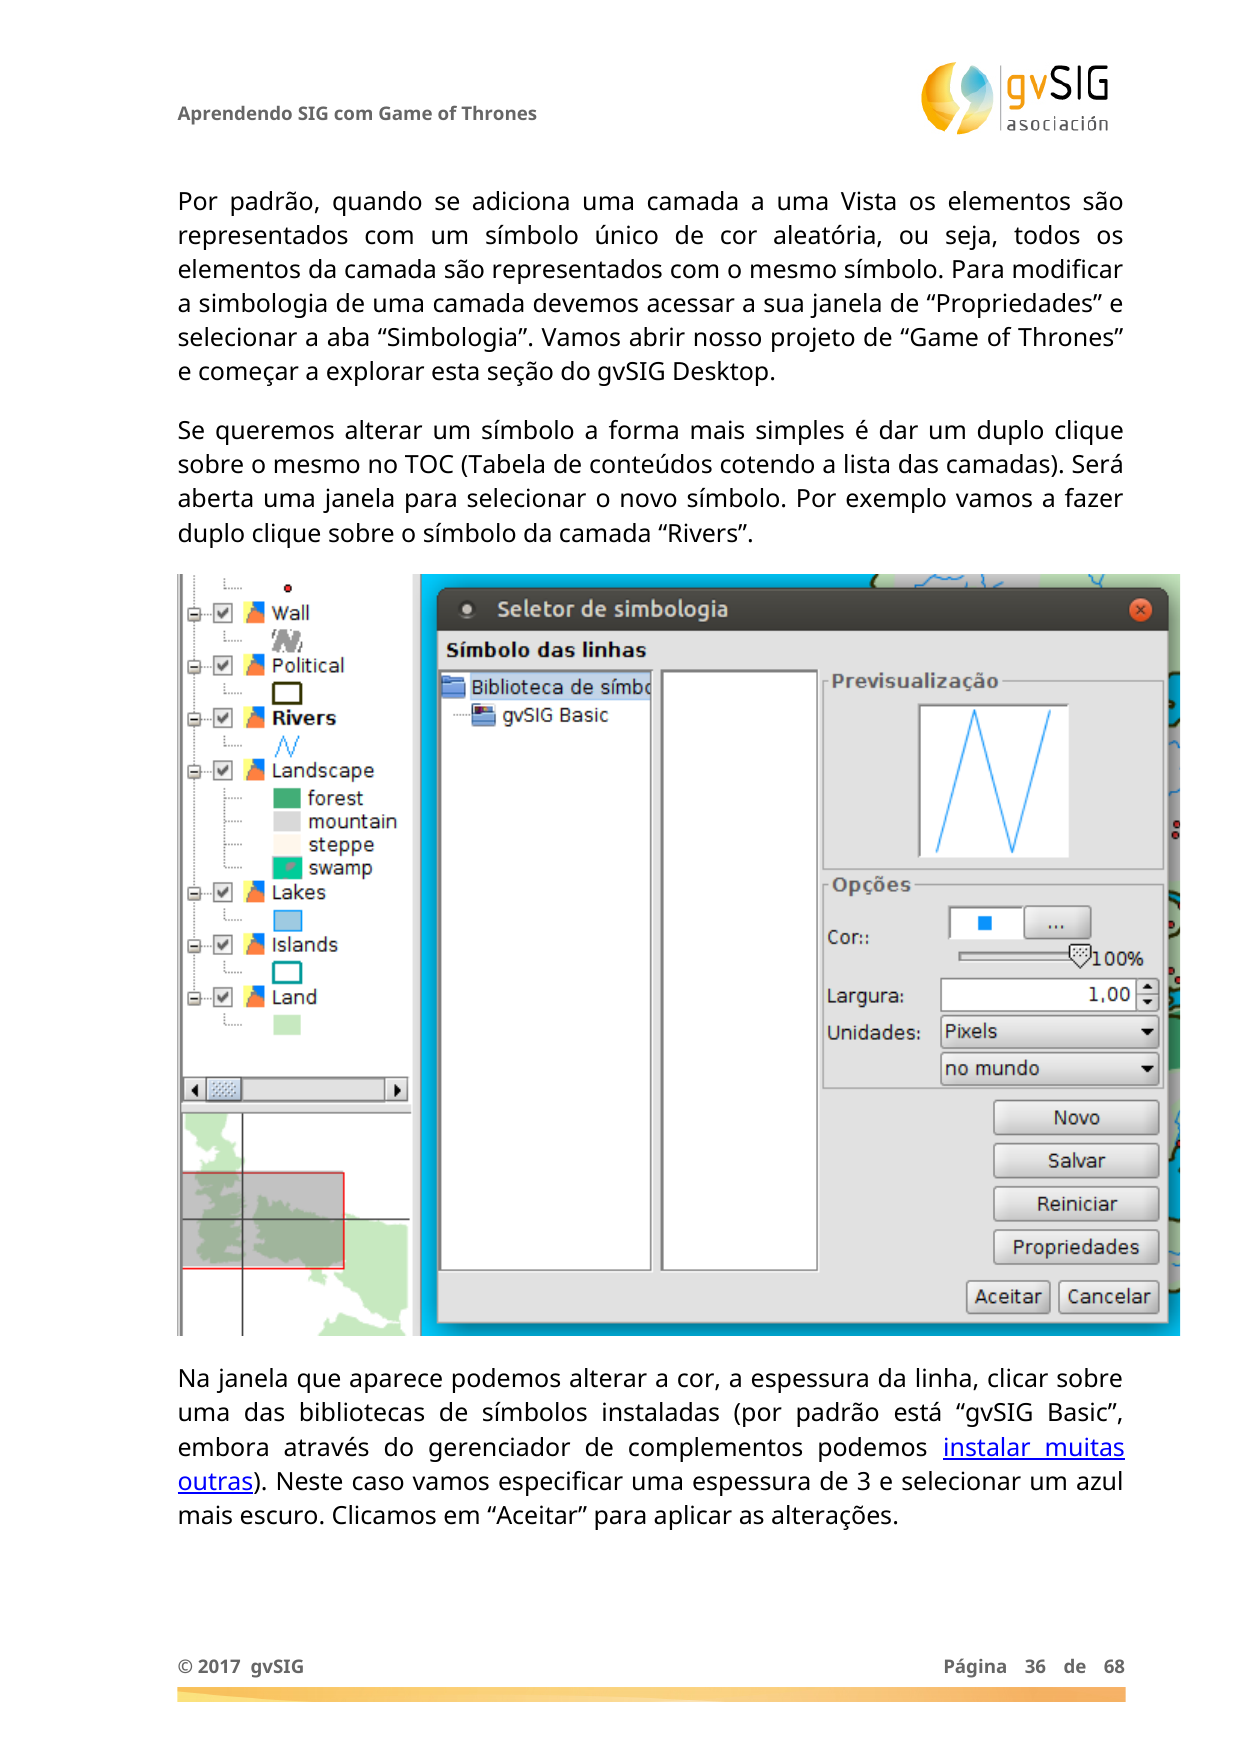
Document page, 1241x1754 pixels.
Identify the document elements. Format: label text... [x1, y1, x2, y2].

text Por padrão, quando se adiciona uma camada a uma Vista os elementos são representados com um símbolo único de cor aleatória, ou seja, todos os elementos da camada são representados com o mesmo símbolo. Para modificar a simbologia de uma camada devemos acessar a sua janela de “Propriedades” e selecionar a aba “Simbologia”. Vamos abrir nosso projeto de “Game of Thrones” e começar a explorar esta seção do gvSIG Desktop. [177, 184, 1125, 388]
text Se queremos alterar um símbolo a forma mais simples é dar um duplo clique sobre o mesmo no TOC (Tabela de conteúdos cotendo a lista das camadas). Será aberta uma janela para selecionar o novo símbolo. Por exemplo vamos a fazer duplo clique sobre o símbolo da camada “Rivers”. [177, 413, 1125, 549]
picture [437, 574, 1181, 1323]
text Na janela que aparece podemos alterar a cor, a espessura da linha, clicar sobre uma das bibliotecas de símbolos instaladas (por padrão está “gvSIG Basic”, embora através do gerenciador de complementos podemos instalar muitas outras). Neste caso vamos especificar uma espessura de 3 e selecionar um azul mais escuro. Clicamos em “Aceitar” para aplicar as alterações. [177, 1361, 1125, 1531]
picture [177, 574, 421, 1336]
picture [902, 47, 1122, 148]
picture [177, 1687, 1126, 1702]
